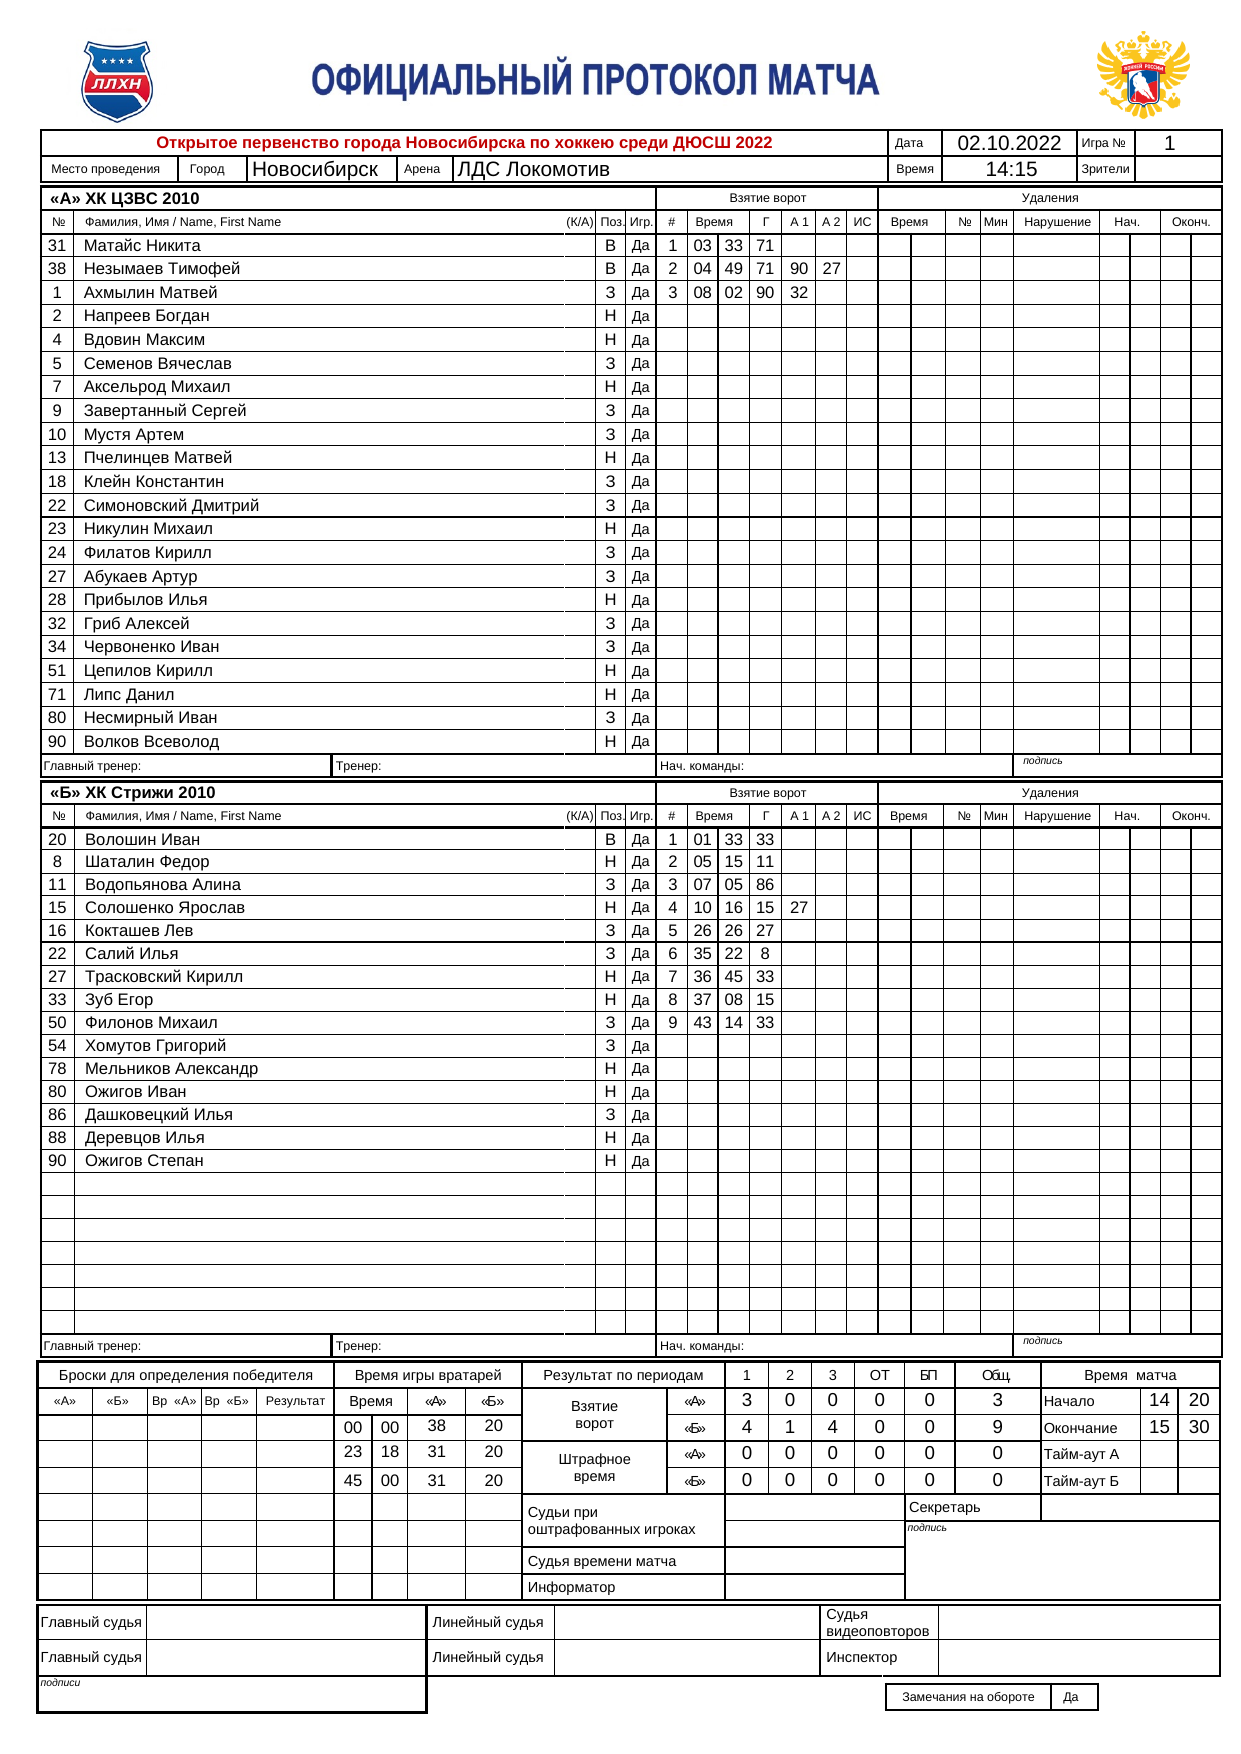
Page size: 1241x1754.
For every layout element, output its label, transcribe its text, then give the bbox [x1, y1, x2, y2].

table_cell [688, 399, 717, 422]
table_header Открытое первенство города Новосибирска по хоккею среди ДЮСШ 2022 [42, 131, 887, 155]
table_cell Да [626, 565, 655, 587]
table_cell [1042, 1495, 1219, 1520]
table_cell [847, 565, 877, 587]
table_cell 51 [42, 659, 73, 682]
table_header Время игры вратарей [335, 1363, 521, 1387]
table_cell Да [626, 376, 655, 398]
table_cell [981, 636, 1013, 658]
table_cell [719, 1311, 749, 1333]
table_cell [565, 1081, 595, 1103]
table_cell [1161, 328, 1190, 351]
table_cell [719, 1173, 749, 1195]
table_cell Да [626, 1150, 655, 1172]
table_cell [912, 1173, 943, 1195]
table_cell [657, 470, 687, 493]
table_cell [816, 588, 846, 611]
table_cell 38 [408, 1416, 465, 1440]
table_cell [688, 1127, 717, 1149]
table_cell [1100, 1311, 1129, 1333]
table_cell [1100, 966, 1129, 987]
table_cell [1014, 1265, 1099, 1287]
table_cell [944, 1265, 980, 1287]
table_cell 05 [688, 850, 717, 872]
table_cell Мельников Александр [75, 1058, 564, 1079]
table_cell [912, 399, 945, 422]
table_cell [1161, 305, 1190, 327]
table_cell Информатор [523, 1575, 724, 1599]
table_cell [1192, 1058, 1221, 1079]
table_cell З [596, 541, 625, 564]
table_cell [657, 494, 687, 516]
table_cell Да [626, 305, 655, 327]
table_cell [657, 659, 687, 682]
table_cell 0 [812, 1442, 854, 1467]
table_cell Вр «Б» [202, 1389, 256, 1413]
table_cell [912, 1196, 943, 1218]
table_cell [42, 1242, 74, 1264]
table_cell [847, 707, 877, 729]
table_cell [1192, 1104, 1221, 1126]
table_cell [202, 1494, 256, 1520]
table_cell [1014, 659, 1099, 682]
table_cell [912, 966, 943, 987]
table_cell [782, 1058, 815, 1079]
table_cell [847, 376, 877, 398]
table_cell 22 [42, 943, 74, 964]
table_cell Да [626, 1127, 655, 1149]
table_cell [565, 541, 595, 564]
table_cell [782, 707, 815, 729]
table_cell «Б» [93, 1389, 147, 1413]
table_cell [1161, 1012, 1190, 1033]
table_cell [688, 612, 717, 634]
table_cell [1100, 1242, 1129, 1264]
table_cell Фамилия, Имя / Name, First Name [74, 211, 565, 233]
table_cell Да [626, 850, 655, 872]
table_cell [816, 541, 846, 564]
table_cell 0 [769, 1442, 811, 1467]
table_cell 04 [688, 257, 717, 280]
table_cell [847, 966, 877, 987]
table_cell [657, 1219, 687, 1241]
table_cell [944, 1012, 980, 1033]
table_cell [1014, 730, 1099, 753]
table_cell [1131, 707, 1160, 729]
table_cell [93, 1416, 147, 1440]
table_cell [981, 1265, 1013, 1287]
table_cell [944, 1288, 980, 1310]
table_cell 23 [335, 1441, 371, 1467]
table_cell [1192, 470, 1221, 493]
table_cell # [657, 211, 687, 233]
table_cell [782, 989, 815, 1011]
table_cell [565, 1127, 595, 1149]
table_cell № [42, 805, 74, 826]
table_cell [1014, 328, 1099, 351]
table_cell Судья видеоповторов [821, 1606, 938, 1639]
table_cell [1192, 565, 1221, 587]
table_cell [912, 1012, 943, 1033]
table_cell 22 [719, 943, 749, 964]
table_cell «Б » [466, 1389, 521, 1413]
table_cell Окончание [1042, 1415, 1140, 1440]
table_cell [688, 1081, 717, 1103]
table_cell [879, 1104, 910, 1126]
table_cell [148, 1416, 201, 1440]
table_cell 02 [719, 281, 749, 303]
table_header Взятие ворот [657, 783, 877, 803]
table_cell [1131, 423, 1160, 445]
table_cell Напреев Богдан [74, 305, 564, 327]
table_cell 4 [726, 1415, 768, 1440]
table_cell Да [626, 966, 655, 987]
table_cell [1161, 1265, 1190, 1287]
table_cell 50 [42, 1012, 74, 1033]
table_cell Да [626, 470, 655, 493]
table_cell [42, 1265, 74, 1287]
table_cell 10 [42, 423, 73, 445]
table_cell Никулин Михаил [74, 518, 564, 540]
table_cell 0 [905, 1468, 954, 1493]
table_cell [688, 352, 717, 374]
table_cell [1100, 376, 1129, 398]
table_cell 11 [42, 874, 74, 895]
table_cell [75, 1311, 564, 1333]
table_cell [879, 376, 910, 398]
table_cell [879, 730, 910, 753]
table_cell [39, 1521, 92, 1546]
table_cell Да [626, 707, 655, 729]
table_cell Да [626, 1035, 655, 1057]
table_cell Да [626, 612, 655, 634]
table_cell [912, 989, 943, 1011]
table_cell [981, 1127, 1013, 1149]
table_cell [946, 494, 980, 516]
table_cell 43 [688, 1012, 717, 1033]
table_cell [1161, 1311, 1190, 1333]
table_cell [719, 352, 749, 374]
table_cell [1192, 989, 1221, 1011]
table_cell 14:15 [943, 157, 1076, 181]
table_cell [981, 399, 1013, 422]
table_cell 33 [719, 235, 749, 256]
table_cell [879, 1311, 910, 1333]
table_cell [847, 730, 877, 753]
table_cell [816, 1242, 846, 1264]
table_cell [782, 588, 815, 611]
table_cell [944, 1127, 980, 1149]
table_cell 15 [42, 896, 74, 918]
table_cell [782, 1104, 815, 1126]
table_cell [688, 470, 717, 493]
table_cell [750, 494, 781, 516]
table_cell [946, 683, 980, 706]
table_cell [782, 1012, 815, 1033]
table_cell [879, 850, 910, 872]
table_cell [981, 1196, 1013, 1218]
table_cell [944, 1104, 980, 1126]
table_cell Главный судья [39, 1640, 146, 1675]
table_cell А 2 [816, 805, 846, 826]
table_cell [782, 829, 815, 849]
table_cell [565, 1173, 595, 1195]
table_cell 0 [726, 1468, 768, 1493]
table_cell [565, 943, 595, 964]
table_cell [1014, 1311, 1099, 1333]
table_cell [1014, 588, 1099, 611]
table_cell [847, 920, 877, 941]
table_cell [981, 683, 1013, 706]
table_cell [981, 1058, 1013, 1079]
table_cell [782, 920, 815, 941]
table_cell [596, 1173, 625, 1195]
table_cell [782, 850, 815, 872]
table_cell [688, 305, 717, 327]
table_cell [750, 1104, 781, 1126]
table_header БП [905, 1363, 954, 1387]
table_cell [1192, 850, 1221, 872]
table_cell Ахмылин Матвей [74, 281, 564, 303]
table_cell [1100, 541, 1129, 564]
table_cell [1192, 1242, 1221, 1264]
table_cell [1192, 423, 1221, 445]
table_cell [912, 730, 945, 753]
table_cell [816, 1219, 846, 1241]
table_header «А» ХК ЦЗВС 2010 [42, 188, 655, 209]
table_cell [847, 235, 877, 256]
table_cell [1161, 446, 1190, 469]
table_cell В [596, 829, 625, 849]
table_cell 15 [750, 896, 781, 918]
table_cell Да [626, 281, 655, 303]
table_cell 31 [408, 1468, 465, 1493]
table_cell [879, 565, 910, 587]
table_cell [879, 829, 910, 849]
table_cell [1192, 966, 1221, 987]
table_cell Да [626, 636, 655, 658]
table_cell «Б» [668, 1415, 724, 1440]
table_cell [816, 281, 846, 303]
table_cell Да [626, 423, 655, 445]
table_cell [1161, 612, 1190, 634]
table_header Общ. [956, 1363, 1040, 1387]
table_cell Липс Данил [74, 683, 564, 706]
table_cell [946, 588, 980, 611]
table_cell [750, 1288, 781, 1310]
table_cell [688, 376, 717, 398]
table_cell Гриб Алексей [74, 612, 564, 634]
table_cell [688, 1219, 717, 1241]
table_cell [847, 305, 877, 327]
table_cell [944, 850, 980, 872]
table_cell # [657, 805, 687, 826]
table_cell 86 [750, 874, 781, 895]
table_cell [847, 1173, 877, 1195]
table_cell [42, 1219, 74, 1241]
table_cell З [596, 636, 625, 658]
table_cell [1100, 235, 1129, 256]
table_cell [1100, 829, 1129, 849]
table_cell [816, 636, 846, 658]
table_cell Да [626, 399, 655, 422]
table_cell [1014, 1150, 1099, 1172]
table_cell [1192, 730, 1221, 753]
table_cell [1131, 376, 1160, 398]
table_cell [626, 1288, 655, 1310]
table_cell [782, 494, 815, 516]
table_cell [879, 920, 910, 941]
table_cell [565, 829, 595, 849]
table_cell [1014, 896, 1099, 918]
table_cell [847, 1196, 877, 1218]
table_cell [782, 683, 815, 706]
table_cell [847, 541, 877, 564]
table_cell Да [626, 829, 655, 849]
table_cell [719, 683, 749, 706]
table_cell [750, 1058, 781, 1079]
table_cell Время [335, 1389, 407, 1413]
table_cell 32 [42, 612, 73, 634]
table_cell [719, 659, 749, 682]
table_cell [847, 446, 877, 469]
table_cell [981, 1173, 1013, 1195]
table_cell подпись [1014, 755, 1221, 776]
table_cell [565, 494, 595, 516]
table_cell [93, 1574, 147, 1599]
table_cell [912, 659, 945, 682]
table_cell [944, 829, 980, 849]
table_cell [879, 470, 910, 493]
table_cell [946, 565, 980, 587]
table_cell [946, 612, 980, 634]
table_cell 20 [466, 1416, 521, 1440]
table_cell Мустя Артем [74, 423, 564, 445]
table_cell [626, 1196, 655, 1218]
table_cell [1192, 1288, 1221, 1310]
table_cell [688, 541, 717, 564]
table_cell [657, 565, 687, 587]
table_cell [1192, 446, 1221, 469]
table_cell [1161, 1127, 1190, 1149]
table_cell [1100, 874, 1129, 895]
table_cell [1131, 1173, 1160, 1195]
table_cell [879, 541, 910, 564]
table_cell [816, 235, 846, 256]
table_cell [565, 896, 595, 918]
table_cell З [596, 707, 625, 729]
table_cell [816, 943, 846, 964]
table_cell [1131, 1081, 1160, 1103]
table_cell [626, 1242, 655, 1264]
table_cell [719, 1196, 749, 1218]
table_cell [1131, 352, 1160, 374]
table_cell [688, 659, 717, 682]
table_cell Да [626, 920, 655, 941]
table_cell [257, 1494, 333, 1520]
table_cell [847, 896, 877, 918]
table_cell 1 [769, 1415, 811, 1440]
table_header 1 [726, 1363, 768, 1387]
table_cell 3 [726, 1389, 768, 1413]
table_cell [657, 1196, 687, 1218]
table_cell [657, 636, 687, 658]
table_cell [879, 943, 910, 964]
table_cell [1161, 1150, 1190, 1172]
table_cell [981, 423, 1013, 445]
table_cell [1014, 352, 1099, 374]
table_cell [596, 1311, 625, 1333]
table_cell [1100, 636, 1129, 658]
table_cell [981, 1035, 1013, 1057]
table_cell [1014, 1127, 1099, 1149]
table_cell Да [626, 896, 655, 918]
table_cell [688, 1311, 717, 1333]
table_cell 01 [688, 829, 717, 849]
table_cell [1100, 281, 1129, 303]
table_cell Солошенко Ярослав [75, 896, 564, 918]
table_cell [1100, 1150, 1129, 1172]
table_cell Время [688, 211, 749, 233]
table_cell 18 [42, 470, 73, 493]
table_cell 31 [408, 1441, 465, 1467]
table_cell [879, 659, 910, 682]
table_cell [1161, 1219, 1190, 1241]
table_cell [1161, 659, 1190, 682]
table_cell [657, 1058, 687, 1079]
table_cell [847, 1219, 877, 1241]
table_cell [782, 659, 815, 682]
table_cell [1014, 446, 1099, 469]
table_cell [1131, 1150, 1160, 1172]
table_cell 80 [42, 1081, 74, 1103]
table_header «Б» ХК Стрижи 2010 [42, 783, 655, 803]
table_cell [981, 896, 1013, 918]
table_cell [1014, 683, 1099, 706]
table_cell [1161, 1035, 1190, 1057]
table_cell [719, 636, 749, 658]
table_cell [1161, 636, 1190, 658]
table_cell [816, 1081, 846, 1103]
table_cell Нарушение [1014, 805, 1099, 826]
table_cell [816, 328, 846, 351]
table_cell Н [596, 683, 625, 706]
table_cell [1161, 423, 1190, 445]
table_cell Судьи при оштрафованных игроках [523, 1495, 724, 1546]
table_cell [657, 1265, 687, 1287]
table_cell [816, 305, 846, 327]
table_cell [944, 1196, 980, 1218]
table_cell [1099, 1682, 1220, 1711]
table_cell 32 [782, 281, 815, 303]
table_cell Н [596, 966, 625, 987]
table_cell [944, 966, 980, 987]
table_cell [816, 1196, 846, 1218]
table_cell [847, 588, 877, 611]
table_cell [981, 376, 1013, 398]
table_header Да [1052, 1685, 1097, 1709]
table_cell Прибылов Илья [74, 588, 564, 611]
table_cell [626, 1173, 655, 1195]
table_cell [688, 1173, 717, 1195]
table_cell [257, 1468, 333, 1493]
table_cell [93, 1441, 147, 1467]
table_cell [1100, 1058, 1129, 1079]
table_cell [879, 305, 910, 327]
table_cell [1100, 612, 1129, 634]
table_cell [981, 1104, 1013, 1126]
table_cell [657, 518, 687, 540]
table_cell [912, 376, 945, 398]
table_cell [657, 1104, 687, 1126]
table_cell [750, 683, 781, 706]
table_cell [1100, 257, 1129, 280]
table_cell Вдовин Максим [74, 328, 564, 351]
table_cell [257, 1416, 333, 1440]
table_cell 90 [42, 1150, 74, 1172]
table_cell Да [626, 235, 655, 256]
table_cell 03 [688, 235, 717, 256]
table_cell [782, 1288, 815, 1310]
table_cell [847, 352, 877, 374]
picture [5, 28, 1197, 129]
table_cell Г [750, 211, 781, 233]
table_cell 45 [719, 966, 749, 987]
table_cell 26 [688, 920, 717, 941]
table_cell [466, 1494, 521, 1520]
table_cell 5 [657, 920, 687, 941]
table_cell [912, 235, 945, 256]
table_cell [1192, 305, 1221, 327]
table_cell Несмирный Иван [74, 707, 564, 729]
table_cell 00 [373, 1416, 407, 1440]
table_cell [148, 1468, 201, 1493]
table_cell [93, 1468, 147, 1493]
table_cell [847, 1127, 877, 1149]
table_cell [946, 446, 980, 469]
table_cell Зрители [1078, 157, 1134, 181]
table_cell [750, 305, 781, 327]
table_cell [688, 683, 717, 706]
table_cell [1131, 1242, 1160, 1264]
table_cell [719, 1081, 749, 1103]
table_cell [1161, 235, 1190, 256]
table_cell [912, 612, 945, 634]
table_cell Завертанный Сергей [74, 399, 564, 422]
table_cell [335, 1494, 371, 1520]
table_cell 10 [688, 896, 717, 918]
table_cell [565, 328, 595, 351]
table_cell [565, 446, 595, 469]
table_cell Н [596, 850, 625, 872]
table_cell Пчелинцев Матвей [74, 446, 564, 469]
table_cell [1100, 1104, 1129, 1126]
table_cell [847, 328, 877, 351]
table_cell [750, 730, 781, 753]
table_cell [688, 1242, 717, 1264]
table_cell [782, 1311, 815, 1333]
table_cell 54 [42, 1035, 74, 1057]
table_cell [1014, 612, 1099, 634]
table_cell [750, 518, 781, 540]
table_cell [816, 565, 846, 587]
table_cell [657, 1173, 687, 1195]
table_cell [42, 1288, 74, 1310]
table_cell Да [626, 1081, 655, 1103]
table_cell [657, 1288, 687, 1310]
table_cell [657, 1242, 687, 1264]
table_cell Начало [1042, 1389, 1140, 1413]
table_cell [816, 1173, 846, 1195]
table_cell [719, 541, 749, 564]
table_cell [816, 1288, 846, 1310]
table_cell [565, 707, 595, 729]
table_cell Да [626, 1104, 655, 1126]
table_cell [75, 1173, 564, 1195]
table_cell [816, 730, 846, 753]
table_cell [335, 1547, 371, 1573]
table_cell [1161, 494, 1190, 516]
table_cell [1161, 874, 1190, 895]
table_cell Аксельрод Михаил [74, 376, 564, 398]
table_cell [816, 1058, 846, 1079]
table_cell [408, 1547, 465, 1573]
table_cell [565, 1035, 595, 1057]
table_cell [879, 707, 910, 729]
table_cell [719, 565, 749, 587]
table_cell [688, 588, 717, 611]
table_cell [657, 730, 687, 753]
table_cell [1192, 829, 1221, 849]
table_cell Оконч. [1161, 211, 1221, 233]
table_cell [750, 636, 781, 658]
table_cell «Б» [668, 1468, 724, 1493]
table_cell 9 [956, 1415, 1040, 1440]
table_cell [1100, 730, 1129, 753]
table_cell [719, 399, 749, 422]
table_cell [257, 1574, 333, 1599]
table_cell 9 [657, 1012, 687, 1033]
table_cell [944, 896, 980, 918]
table_cell [847, 989, 877, 1011]
table_cell А 2 [816, 211, 846, 233]
table_cell [981, 920, 1013, 941]
table_cell Поз. [596, 805, 625, 826]
table_cell Мин [981, 805, 1013, 826]
table_cell [879, 328, 910, 351]
table_cell [816, 612, 846, 634]
table_cell [1131, 470, 1160, 493]
table_cell Н [596, 376, 625, 398]
table_cell [750, 1265, 781, 1287]
table_cell [1131, 730, 1160, 753]
table_cell [688, 328, 717, 351]
table_cell [657, 328, 687, 351]
table_cell Инспектор [821, 1640, 938, 1675]
table_cell [847, 399, 877, 422]
table_cell [750, 1311, 781, 1333]
table_cell [373, 1547, 407, 1573]
table_cell [657, 707, 687, 729]
table_cell Да [626, 588, 655, 611]
table_cell [782, 1150, 815, 1172]
table_cell [1014, 1173, 1099, 1195]
table_cell [1161, 943, 1190, 964]
table_cell [1100, 850, 1129, 872]
table_cell 1 [657, 235, 687, 256]
table_cell [1192, 1173, 1221, 1195]
table_cell [1100, 1035, 1129, 1057]
table_cell [565, 659, 595, 682]
table_cell [726, 1548, 904, 1573]
table_cell [1192, 328, 1221, 351]
table_cell 0 [905, 1442, 954, 1467]
table_cell З [596, 281, 625, 303]
table_cell [1100, 588, 1129, 611]
table_cell Н [596, 896, 625, 918]
table_cell 13 [42, 446, 73, 469]
table_cell [847, 850, 877, 872]
table_cell 24 [42, 541, 73, 564]
table_cell [657, 612, 687, 634]
table_cell [657, 588, 687, 611]
table_cell [148, 1574, 201, 1599]
table_header Удаления [879, 783, 1221, 803]
table_cell [1192, 257, 1221, 280]
table_cell Н [596, 659, 625, 682]
table_cell [1100, 707, 1129, 729]
table_cell (К/А) [565, 805, 595, 826]
table_cell Н [596, 1058, 625, 1079]
table_cell [1131, 541, 1160, 564]
table_cell [657, 446, 687, 469]
table_cell [688, 1035, 717, 1057]
table_cell Тренер: [333, 755, 655, 776]
table_cell [565, 730, 595, 753]
table_cell Да [626, 659, 655, 682]
table_cell Водопьянова Алина [75, 874, 564, 895]
table_cell [946, 305, 980, 327]
table_cell [912, 257, 945, 280]
table_cell [1141, 1468, 1177, 1493]
table_cell [565, 376, 595, 398]
table_cell 8 [42, 850, 74, 872]
table_cell [1100, 1196, 1129, 1218]
table_cell [1014, 829, 1099, 849]
table_cell [688, 423, 717, 445]
table_cell 00 [373, 1468, 407, 1493]
table_cell [879, 1012, 910, 1033]
table_cell [1131, 943, 1160, 964]
table_cell [1014, 943, 1099, 964]
table_header Время матча [1042, 1363, 1219, 1387]
table_cell 0 [855, 1442, 904, 1467]
table_cell [912, 446, 945, 469]
table_cell [1131, 896, 1160, 918]
table_cell [879, 1219, 910, 1241]
table_cell [816, 518, 846, 540]
table_cell [782, 636, 815, 658]
table_cell [946, 281, 980, 303]
table_cell [1131, 829, 1160, 849]
table_cell [719, 328, 749, 351]
table_cell Да [626, 257, 655, 280]
table_cell [847, 257, 877, 280]
table_cell [782, 730, 815, 753]
table_cell 90 [782, 257, 815, 280]
table_cell [782, 943, 815, 964]
table_cell 27 [42, 966, 74, 987]
table_cell Н [596, 328, 625, 351]
table_cell [626, 1219, 655, 1241]
table_cell З [596, 352, 625, 374]
table_cell [565, 1311, 595, 1333]
table_cell Арена [398, 157, 452, 181]
table_cell [879, 235, 910, 256]
table_cell [1100, 896, 1129, 918]
table_cell [657, 1127, 687, 1149]
table_cell «А» [668, 1389, 724, 1413]
table_cell [565, 1242, 595, 1264]
table_cell [565, 874, 595, 895]
table_cell [373, 1494, 407, 1520]
table_cell Филатов Кирилл [74, 541, 564, 564]
table_cell [981, 850, 1013, 872]
table_cell [657, 423, 687, 445]
table_cell 88 [42, 1127, 74, 1149]
table_cell [596, 1288, 625, 1310]
table_cell 0 [855, 1468, 904, 1493]
table_cell [1131, 1196, 1160, 1218]
table_cell [912, 896, 943, 918]
table_cell [847, 874, 877, 895]
table_cell [750, 1196, 781, 1218]
table_cell [373, 1574, 407, 1599]
table_cell [719, 1219, 749, 1241]
table_cell [75, 1265, 564, 1287]
table_cell 0 [812, 1389, 854, 1413]
table_cell Нач. [1100, 211, 1160, 233]
table_cell 7 [657, 966, 687, 987]
table_cell [912, 1035, 943, 1057]
table_cell [1192, 920, 1221, 941]
table_cell 90 [42, 730, 73, 753]
table_cell [879, 1127, 910, 1149]
table_cell [912, 1127, 943, 1149]
table_cell [944, 920, 980, 941]
table_cell Да [626, 874, 655, 895]
table_header Игра № [1078, 131, 1134, 155]
table_cell [782, 305, 815, 327]
table_cell [1161, 730, 1190, 753]
table_cell З [596, 943, 625, 964]
table_cell [719, 494, 749, 516]
table_header 3 [812, 1363, 854, 1387]
table_cell [1161, 966, 1190, 987]
table_cell [944, 1311, 980, 1333]
table_cell [816, 376, 846, 398]
table_cell [782, 541, 815, 564]
table_cell 20 [466, 1441, 521, 1467]
table_cell [565, 352, 595, 374]
table_cell [946, 399, 980, 422]
table_cell Да [626, 446, 655, 469]
table_cell [981, 707, 1013, 729]
table_cell [847, 1150, 877, 1172]
table_cell 16 [719, 896, 749, 918]
table_cell [657, 1311, 687, 1333]
table_cell [1014, 874, 1099, 895]
table_cell Г [750, 805, 781, 826]
table_cell «А» [668, 1442, 724, 1467]
table_cell [1192, 494, 1221, 516]
table_cell 14 [1141, 1389, 1177, 1413]
table_cell [912, 1150, 943, 1172]
table_cell [981, 1081, 1013, 1103]
table_cell [879, 636, 910, 658]
table_cell Да [626, 352, 655, 374]
table_cell [719, 1104, 749, 1126]
table_cell [688, 1104, 717, 1126]
table_cell [981, 446, 1013, 469]
table_cell Хомутов Григорий [75, 1035, 564, 1057]
table_cell [879, 1058, 910, 1079]
table_cell [782, 1242, 815, 1264]
table_cell [782, 966, 815, 987]
table_cell [1131, 874, 1160, 895]
table_cell [1161, 1288, 1190, 1310]
table_cell [1192, 1012, 1221, 1033]
table_cell [879, 588, 910, 611]
table_cell [981, 1311, 1013, 1333]
table_cell [816, 352, 846, 374]
table_cell З [596, 423, 625, 445]
table_cell Секретарь [906, 1495, 1040, 1520]
table_header Удаления [879, 188, 1221, 209]
table_cell Время [688, 805, 749, 826]
table_cell 78 [42, 1058, 74, 1079]
table_cell № [944, 805, 980, 826]
table_cell [1100, 1265, 1129, 1287]
table_cell [944, 989, 980, 1011]
table_cell [1131, 683, 1160, 706]
table_cell Нач. команды: [657, 755, 1012, 776]
table_cell [944, 874, 980, 895]
table_cell [147, 1606, 425, 1639]
table_cell [750, 659, 781, 682]
table_cell [912, 1265, 943, 1287]
table_cell [782, 1265, 815, 1287]
table_cell 1 [657, 829, 687, 849]
table_cell [946, 541, 980, 564]
table_cell [944, 1219, 980, 1241]
table_cell [782, 1127, 815, 1149]
table_cell [750, 565, 781, 587]
table_cell Тайм-аут А [1042, 1441, 1140, 1467]
table_cell [565, 683, 595, 706]
table_cell 0 [956, 1442, 1040, 1467]
table_cell [946, 518, 980, 540]
table_header Дата [889, 131, 941, 155]
table_cell 90 [750, 281, 781, 303]
table_cell Судья времени матча [523, 1548, 724, 1573]
table_cell [1100, 659, 1129, 682]
table_cell [1014, 494, 1099, 516]
table_cell [879, 989, 910, 1011]
table_cell [816, 874, 846, 895]
table_cell [981, 659, 1013, 682]
table_cell 33 [750, 966, 781, 987]
table_cell [946, 423, 980, 445]
table_cell [596, 1219, 625, 1241]
table_cell [879, 896, 910, 918]
table_cell [883, 1677, 1220, 1681]
table_cell Нач. команды: [657, 1335, 1012, 1356]
table_cell [782, 446, 815, 469]
table_cell 08 [688, 281, 717, 303]
table_cell [75, 1242, 564, 1264]
table_cell [1192, 518, 1221, 540]
table_cell [93, 1547, 147, 1573]
table_cell [879, 446, 910, 469]
table_cell [946, 257, 980, 280]
table_cell [879, 1242, 910, 1264]
table_cell Игр. [626, 805, 655, 826]
table_cell [1192, 1196, 1221, 1218]
table_cell 23 [42, 518, 73, 540]
table_cell 28 [42, 588, 73, 611]
table_cell [1100, 494, 1129, 516]
table_cell [42, 1311, 74, 1333]
table_cell [1161, 399, 1190, 422]
table_cell 86 [42, 1104, 74, 1126]
table_cell [719, 446, 749, 469]
table_cell [1192, 636, 1221, 658]
table_cell [1131, 494, 1160, 516]
table_cell [1014, 850, 1099, 872]
table_cell В [596, 235, 625, 256]
table_cell Город [179, 157, 246, 181]
table_cell [1179, 1468, 1219, 1493]
table_cell [981, 565, 1013, 587]
table_cell [912, 1311, 943, 1333]
table_cell 15 [750, 989, 781, 1011]
table_cell 22 [42, 494, 73, 516]
table_cell 26 [719, 920, 749, 941]
table_cell [1192, 399, 1221, 422]
table_cell [719, 1127, 749, 1149]
table_cell [1192, 707, 1221, 729]
table_cell [847, 612, 877, 634]
table_cell Главный тренер: [42, 1335, 330, 1356]
table_cell [1100, 518, 1129, 540]
table_cell Время [879, 805, 943, 826]
table_cell [879, 1150, 910, 1172]
table_cell [39, 1468, 92, 1493]
table_cell [1131, 989, 1160, 1011]
table_cell [657, 683, 687, 706]
table_cell [816, 829, 846, 849]
table_cell [335, 1574, 371, 1599]
table_cell 20 [1179, 1389, 1219, 1413]
table_cell Фамилия, Имя / Name, First Name [75, 805, 565, 826]
table_cell [1161, 281, 1190, 303]
table_cell [782, 1081, 815, 1103]
table_cell [847, 1035, 877, 1057]
table_cell [847, 1081, 877, 1103]
table_cell [981, 874, 1013, 895]
table_cell Главный тренер: [42, 755, 330, 776]
table_cell [565, 565, 595, 587]
table_cell [657, 1150, 687, 1172]
table_cell [1131, 565, 1160, 587]
table_cell [847, 281, 877, 303]
table_cell Симоновский Дмитрий [74, 494, 564, 516]
table_cell Штрафное время [523, 1442, 666, 1493]
table_cell [148, 1547, 201, 1573]
table_cell 35 [688, 943, 717, 964]
table_cell [39, 1441, 92, 1467]
table_cell [782, 565, 815, 587]
table_cell [879, 1081, 910, 1103]
table_cell Абукаев Артур [74, 565, 564, 587]
table_cell [944, 1081, 980, 1103]
table_cell [565, 966, 595, 987]
table_cell [565, 920, 595, 941]
table_cell [719, 376, 749, 398]
table_cell [879, 1288, 910, 1310]
table_cell [750, 1081, 781, 1103]
table_cell 30 [1179, 1415, 1219, 1440]
table_cell [1192, 376, 1221, 398]
table_cell [1014, 376, 1099, 398]
table_cell [1192, 874, 1221, 895]
table_cell [1161, 1173, 1190, 1195]
table_cell 27 [816, 257, 846, 280]
table_cell [879, 257, 910, 280]
table_cell [1131, 1035, 1160, 1057]
table_cell В [596, 257, 625, 280]
table_cell [750, 328, 781, 351]
table_cell [565, 588, 595, 611]
table_cell [981, 494, 1013, 516]
table_cell [879, 966, 910, 987]
table_cell [1161, 1058, 1190, 1079]
table_cell [981, 352, 1013, 374]
table_cell [1100, 423, 1129, 445]
table_cell [816, 494, 846, 516]
table_header 2 [769, 1363, 811, 1387]
table_cell [750, 446, 781, 469]
table_cell [912, 920, 943, 941]
table_cell [816, 399, 846, 422]
table_cell Зуб Егор [75, 989, 564, 1011]
table_cell Н [596, 446, 625, 469]
table_cell Оконч. [1161, 805, 1221, 826]
table_cell [565, 399, 595, 422]
table_cell [1014, 565, 1099, 587]
table_cell [912, 943, 943, 964]
table_cell [565, 305, 595, 327]
table_cell [1131, 399, 1160, 422]
table_cell [39, 1416, 92, 1440]
table_cell [750, 1127, 781, 1149]
table_cell [879, 683, 910, 706]
table_cell З [596, 470, 625, 493]
table_cell [847, 423, 877, 445]
table_cell [912, 874, 943, 895]
table_cell Поз. [596, 211, 625, 233]
table_cell Нарушение [1014, 211, 1099, 233]
table_cell [981, 989, 1013, 1011]
table_cell [750, 588, 781, 611]
table_cell [719, 1265, 749, 1287]
table_cell [1192, 896, 1221, 918]
table_cell [1014, 470, 1099, 493]
table_cell [879, 399, 910, 422]
table_cell 27 [750, 920, 781, 941]
table_cell [1161, 257, 1190, 280]
table_cell [946, 730, 980, 753]
table_cell [1131, 1058, 1160, 1079]
table_cell [1161, 1104, 1190, 1126]
table_cell З [596, 1104, 625, 1126]
table_cell [257, 1521, 333, 1546]
table_cell [1014, 1035, 1099, 1057]
table_cell [1014, 707, 1099, 729]
table_cell Н [596, 989, 625, 1011]
table_cell 4 [657, 896, 687, 918]
table_cell «А» [408, 1389, 465, 1413]
table_cell [1192, 1150, 1221, 1172]
table_cell [565, 636, 595, 658]
table_cell [1161, 683, 1190, 706]
table_cell [1192, 281, 1221, 303]
table_cell [1131, 1127, 1160, 1149]
table_cell [75, 1196, 564, 1218]
table_cell 15 [719, 850, 749, 872]
table_cell [719, 1288, 749, 1310]
table_cell 6 [657, 943, 687, 964]
table_cell [912, 1058, 943, 1079]
table_cell [1131, 920, 1160, 941]
table_cell [750, 1173, 781, 1195]
table_cell [555, 1640, 819, 1675]
table_cell [1131, 966, 1160, 987]
table_cell [847, 1012, 877, 1033]
table_cell 0 [812, 1468, 854, 1493]
table_cell [1014, 966, 1099, 987]
table_cell [1161, 850, 1190, 872]
table_cell [1131, 1219, 1160, 1241]
table_cell № [42, 211, 73, 233]
table_cell [782, 612, 815, 634]
table_cell Время [879, 211, 945, 233]
table_cell [1100, 920, 1129, 941]
table_cell [1131, 328, 1160, 351]
table_cell [719, 1035, 749, 1057]
table_cell Н [596, 730, 625, 753]
table_cell [912, 1081, 943, 1103]
table_cell [847, 1288, 877, 1310]
table_cell [148, 1521, 201, 1546]
table_cell Взятие ворот [523, 1389, 666, 1440]
table_cell [719, 1242, 749, 1264]
table_cell [688, 518, 717, 540]
table_cell [1179, 1441, 1219, 1467]
table_cell [816, 896, 846, 918]
table_cell Да [626, 989, 655, 1011]
table_cell [981, 541, 1013, 564]
table_cell [879, 423, 910, 445]
table_cell [816, 989, 846, 1011]
table_cell [1161, 518, 1190, 540]
table_cell [1161, 565, 1190, 587]
table_cell [688, 730, 717, 753]
table_cell Главный судья [39, 1606, 146, 1639]
table_cell 4 [42, 328, 73, 351]
table_cell 45 [335, 1468, 371, 1493]
table_cell 2 [42, 305, 73, 327]
table_cell [1161, 1081, 1190, 1103]
table_cell [148, 1441, 201, 1467]
table_cell 4 [812, 1415, 854, 1440]
table_cell 0 [855, 1415, 904, 1440]
table_cell [688, 565, 717, 587]
table_cell [202, 1441, 256, 1467]
table_cell [816, 707, 846, 729]
table_cell [782, 518, 815, 540]
table_cell [816, 1311, 846, 1333]
table_cell [1014, 257, 1099, 280]
table_cell Трасковский Кирилл [75, 966, 564, 987]
table_cell [408, 1574, 465, 1599]
table_cell Линейный судья [428, 1606, 554, 1639]
table_cell Да [626, 328, 655, 351]
table_cell [816, 446, 846, 469]
table_cell [1131, 659, 1160, 682]
table_cell [1161, 1196, 1190, 1218]
table_cell З [596, 494, 625, 516]
table_cell [944, 943, 980, 964]
table_cell Мин [981, 211, 1013, 233]
table_cell [782, 874, 815, 895]
table_cell [1192, 235, 1221, 256]
table_cell [816, 683, 846, 706]
table_cell [1100, 989, 1129, 1011]
table_cell [847, 659, 877, 682]
table_cell [719, 588, 749, 611]
table_cell [1131, 281, 1160, 303]
table_cell Да [626, 943, 655, 964]
table_cell [1100, 683, 1129, 706]
table_cell Незымаев Тимофей [74, 257, 564, 280]
table_cell [657, 541, 687, 564]
table_cell [912, 636, 945, 658]
table_cell Результат [257, 1389, 333, 1413]
table_cell [816, 1150, 846, 1172]
table_cell [782, 423, 815, 445]
table_cell [466, 1547, 521, 1573]
table_cell Н [596, 1150, 625, 1172]
table_cell [688, 494, 717, 516]
table_cell [1014, 1104, 1099, 1126]
table_cell [657, 399, 687, 422]
table_cell [816, 966, 846, 987]
table_cell [373, 1521, 407, 1546]
table_cell [847, 1242, 877, 1264]
table_cell [946, 470, 980, 493]
table_cell [1014, 1242, 1099, 1264]
table_cell [1131, 1288, 1160, 1310]
table_cell [1161, 588, 1190, 611]
table_cell [782, 399, 815, 422]
table_cell Цепилов Кирилл [74, 659, 564, 682]
table_cell Шаталин Федор [75, 850, 564, 872]
table_header 02.10.2022 [943, 131, 1076, 155]
table_cell 0 [905, 1389, 954, 1413]
table_cell [879, 352, 910, 374]
table_cell [726, 1575, 904, 1599]
table_cell [912, 1219, 943, 1241]
table_cell [565, 518, 595, 540]
table_cell [1161, 920, 1190, 941]
table_cell подписи [39, 1677, 425, 1711]
table_cell [981, 730, 1013, 753]
table_cell [944, 1173, 980, 1195]
table_cell [1131, 235, 1160, 256]
table_cell [1161, 829, 1190, 849]
table_cell [782, 1219, 815, 1241]
table_cell [1131, 446, 1160, 469]
table_cell [1100, 305, 1129, 327]
table_cell [719, 470, 749, 493]
table_cell Да [626, 730, 655, 753]
table_cell 3 [657, 281, 687, 303]
table_cell [750, 423, 781, 445]
table_cell [1131, 305, 1160, 327]
table_cell [944, 1058, 980, 1079]
table_cell Н [596, 1127, 625, 1149]
table_cell 27 [42, 565, 73, 587]
table_cell Место проведения [42, 157, 177, 181]
table_cell «А» [39, 1389, 92, 1413]
table_cell [782, 235, 815, 256]
table_cell [719, 423, 749, 445]
table_cell Ожигов Иван [75, 1081, 564, 1103]
table_cell 49 [719, 257, 749, 280]
table_cell [657, 1035, 687, 1057]
table_cell Нач. [1100, 805, 1160, 826]
table_cell 31 [42, 235, 73, 256]
table_cell [1192, 1081, 1221, 1103]
table_cell [1014, 636, 1099, 658]
table_cell [847, 518, 877, 540]
table_cell [816, 920, 846, 941]
table_cell 33 [750, 829, 781, 849]
table_cell [148, 1494, 201, 1520]
table_cell [879, 1035, 910, 1057]
table_cell [75, 1219, 564, 1241]
table_header ОТ [855, 1363, 904, 1387]
table_cell [1014, 989, 1099, 1011]
table_cell З [596, 1012, 625, 1033]
table_cell [981, 470, 1013, 493]
table_cell 2 [657, 257, 687, 280]
table_cell [1131, 1104, 1160, 1126]
table_cell [39, 1574, 92, 1599]
table_cell [565, 1150, 595, 1172]
table_cell 18 [373, 1441, 407, 1467]
table_cell [626, 1265, 655, 1287]
table_cell [688, 1150, 717, 1172]
table_cell 00 [335, 1416, 371, 1440]
table_cell Да [626, 1058, 655, 1079]
table_cell Червоненко Иван [74, 636, 564, 658]
table_cell [981, 1150, 1013, 1172]
table_cell [39, 1494, 92, 1520]
table_cell [816, 423, 846, 445]
table_cell [946, 707, 980, 729]
table_cell Клейн Константин [74, 470, 564, 493]
table_cell [1192, 683, 1221, 706]
table_cell 0 [769, 1389, 811, 1413]
table_cell [912, 423, 945, 445]
table_cell [202, 1416, 256, 1440]
table_cell [981, 305, 1013, 327]
table_cell [847, 683, 877, 706]
table_cell 34 [42, 636, 73, 658]
table_cell [912, 707, 945, 729]
table_cell 0 [956, 1468, 1040, 1493]
table_cell [1192, 1219, 1221, 1241]
table_cell [1014, 1219, 1099, 1241]
table_cell 0 [855, 1389, 904, 1413]
table_cell 05 [719, 874, 749, 895]
table_cell [1161, 896, 1190, 918]
table_cell [981, 518, 1013, 540]
table_cell Деревцов Илья [75, 1127, 564, 1149]
table_cell (К/А) [565, 211, 595, 233]
table_cell [466, 1521, 521, 1546]
table_cell [42, 1196, 74, 1218]
table_cell Да [626, 1012, 655, 1033]
table_cell 16 [42, 920, 74, 941]
table_cell 14 [719, 1012, 749, 1033]
table_cell Семенов Вячеслав [74, 352, 564, 374]
table_cell [1100, 565, 1129, 587]
table_cell 11 [750, 850, 781, 872]
table_cell [946, 352, 980, 374]
table_cell [565, 1058, 595, 1079]
table_cell [1131, 257, 1160, 280]
table_cell 27 [782, 896, 815, 918]
table_cell [565, 1265, 595, 1287]
table_cell [688, 636, 717, 658]
table_cell [565, 850, 595, 872]
table_cell [719, 612, 749, 634]
table_cell 20 [466, 1468, 521, 1493]
table_cell [657, 305, 687, 327]
table_cell [782, 376, 815, 398]
table_cell [912, 328, 945, 351]
table_cell Да [626, 683, 655, 706]
table_cell Да [626, 541, 655, 564]
table_cell Время [889, 157, 941, 181]
table_cell 0 [769, 1468, 811, 1493]
table_cell 7 [42, 376, 73, 398]
table_cell ИС [847, 211, 877, 233]
table_cell [1161, 541, 1190, 564]
table_cell [1100, 1081, 1129, 1103]
table_cell [879, 874, 910, 895]
table_cell 71 [750, 235, 781, 256]
table_cell [847, 1104, 877, 1126]
table_cell [1131, 636, 1160, 658]
table_cell 07 [688, 874, 717, 895]
table_cell [335, 1521, 371, 1546]
table_cell [147, 1640, 425, 1675]
table_cell Н [596, 1081, 625, 1103]
table_cell [596, 1196, 625, 1218]
table_cell [1100, 446, 1129, 469]
table_cell [944, 1035, 980, 1057]
table_cell [555, 1606, 819, 1639]
table_cell [981, 328, 1013, 351]
table_cell [1014, 235, 1099, 256]
table_cell [1100, 943, 1129, 964]
table_cell [688, 1265, 717, 1287]
table_cell ИС [847, 805, 877, 826]
table_cell 15 [1141, 1415, 1177, 1440]
table_cell [565, 1012, 595, 1033]
table_cell 0 [905, 1415, 954, 1440]
table_cell [1192, 588, 1221, 611]
table_cell 2 [657, 850, 687, 872]
table_cell [912, 281, 945, 303]
table_cell [428, 1677, 882, 1711]
table_cell [1161, 989, 1190, 1011]
table_cell 5 [42, 352, 73, 374]
table_cell [1100, 1219, 1129, 1241]
table_cell [782, 470, 815, 493]
table_cell [688, 1058, 717, 1079]
table_cell [1100, 1173, 1129, 1195]
table_cell [688, 707, 717, 729]
table_cell [981, 1288, 1013, 1310]
table_cell [939, 1640, 1219, 1675]
table_cell 08 [719, 989, 749, 1011]
table_cell [750, 1242, 781, 1264]
table_cell [1192, 943, 1221, 964]
table_cell [981, 829, 1013, 849]
table_cell [1192, 352, 1221, 374]
table_cell [816, 1104, 846, 1126]
table_cell [688, 1288, 717, 1310]
table_cell [1131, 612, 1160, 634]
table_cell [565, 235, 595, 256]
table_cell [257, 1441, 333, 1467]
table_cell [657, 352, 687, 374]
table_cell 33 [719, 829, 749, 849]
table_cell З [596, 874, 625, 895]
table_cell [782, 1173, 815, 1195]
table_cell [1014, 399, 1099, 422]
table_cell [1014, 281, 1099, 303]
table_cell [847, 1058, 877, 1079]
table_cell [1014, 541, 1099, 564]
table_cell 3 [657, 874, 687, 895]
table_cell А 1 [782, 211, 815, 233]
table_cell [1161, 376, 1190, 398]
table_cell [847, 829, 877, 849]
table_cell Волков Всеволод [74, 730, 564, 753]
table_cell [946, 376, 980, 398]
table_cell [912, 588, 945, 611]
table_cell [912, 1242, 943, 1264]
table_cell [565, 612, 595, 634]
table_cell [1014, 518, 1099, 540]
table_cell Салий Илья [75, 943, 564, 964]
table_cell [1161, 1242, 1190, 1264]
table_cell [981, 943, 1013, 964]
table_cell [946, 328, 980, 351]
table_cell [912, 518, 945, 540]
table_cell [912, 1104, 943, 1126]
table_cell [912, 541, 945, 564]
table_cell [879, 1173, 910, 1195]
table_cell Вр «А» [148, 1389, 201, 1413]
table_cell № [946, 211, 980, 233]
table_cell [847, 636, 877, 658]
table_cell [1131, 518, 1160, 540]
table_cell [981, 1012, 1013, 1033]
table_cell З [596, 612, 625, 634]
table_cell Дашковецкий Илья [75, 1104, 564, 1126]
table_cell А 1 [782, 805, 815, 826]
table_cell [719, 1058, 749, 1079]
table_header Броски для определения победителя [39, 1363, 333, 1387]
table_cell [657, 1081, 687, 1103]
table_cell [847, 470, 877, 493]
table_cell [688, 446, 717, 469]
table_cell [565, 423, 595, 445]
table_cell [750, 612, 781, 634]
table_cell [1014, 423, 1099, 445]
table_cell [750, 470, 781, 493]
table_cell З [596, 565, 625, 587]
table_cell [939, 1606, 1219, 1639]
table_cell [565, 281, 595, 303]
table_cell [202, 1574, 256, 1599]
table_cell Волошин Иван [75, 829, 564, 849]
table_cell [847, 1265, 877, 1287]
table_cell [408, 1494, 465, 1520]
table_cell [565, 1288, 595, 1310]
table_cell [1192, 1311, 1221, 1333]
table_cell [816, 1127, 846, 1149]
table_cell [565, 257, 595, 280]
table_cell [42, 1173, 74, 1195]
table_cell З [596, 1035, 625, 1057]
table_cell Тренер: [333, 1335, 655, 1356]
table_cell 36 [688, 966, 717, 987]
table_cell [1131, 1311, 1160, 1333]
table_cell Филонов Михаил [75, 1012, 564, 1033]
table_cell [912, 470, 945, 493]
table_cell [750, 376, 781, 398]
table_cell [75, 1288, 564, 1310]
table_cell [912, 305, 945, 327]
table_cell 20 [42, 829, 74, 849]
table_header Замечания на обороте [887, 1685, 1050, 1709]
table_cell Да [626, 494, 655, 516]
table_cell [750, 399, 781, 422]
table_cell 0 [726, 1442, 768, 1467]
table_cell [1192, 1265, 1221, 1287]
table_cell [1014, 920, 1099, 941]
table_cell [93, 1494, 147, 1520]
table_cell [1192, 612, 1221, 634]
table_cell [257, 1547, 333, 1573]
table_cell [750, 1035, 781, 1057]
table_cell [1141, 1441, 1177, 1467]
table_cell [1014, 1012, 1099, 1033]
table_cell [879, 1196, 910, 1218]
table_cell [1161, 352, 1190, 374]
table_cell [981, 235, 1013, 256]
table_cell [782, 328, 815, 351]
table_cell 37 [688, 989, 717, 1011]
table_cell [750, 707, 781, 729]
table_cell [565, 989, 595, 1011]
table_cell [39, 1547, 92, 1573]
table_cell [750, 541, 781, 564]
table_cell [466, 1574, 521, 1599]
table_cell [816, 850, 846, 872]
table_cell [782, 352, 815, 374]
table_cell подпись [1014, 1335, 1221, 1356]
table_cell [596, 1242, 625, 1264]
table_cell [565, 1104, 595, 1126]
table_cell [879, 1265, 910, 1287]
table_cell [946, 636, 980, 658]
table_cell [981, 612, 1013, 634]
table_cell [944, 1150, 980, 1172]
table_cell [981, 1242, 1013, 1264]
table_cell [946, 659, 980, 682]
table_cell [626, 1311, 655, 1333]
table_cell [1161, 470, 1190, 493]
table_cell [93, 1521, 147, 1546]
table_cell Игр. [626, 211, 655, 233]
table_cell Кокташев Лев [75, 920, 564, 941]
table_cell [946, 235, 980, 256]
table_cell [719, 305, 749, 327]
table_cell [912, 829, 943, 849]
table_cell [1192, 659, 1221, 682]
table_cell [1136, 157, 1221, 181]
table_cell [879, 518, 910, 540]
table_cell [1100, 328, 1129, 351]
table_cell [1192, 1035, 1221, 1057]
table_cell [688, 1196, 717, 1218]
table_cell Линейный судья [428, 1640, 554, 1675]
table_cell [879, 612, 910, 634]
table_cell [719, 730, 749, 753]
table_cell 71 [42, 683, 73, 706]
table_cell [565, 470, 595, 493]
table_cell [408, 1521, 465, 1546]
table_cell [944, 1242, 980, 1264]
table_cell [1014, 1058, 1099, 1079]
table_cell [816, 1265, 846, 1287]
table_cell [981, 588, 1013, 611]
table_cell [912, 494, 945, 516]
table_cell [816, 659, 846, 682]
table_cell Новосибирск [248, 157, 396, 181]
table_cell [750, 1219, 781, 1241]
table_cell Матайс Никита [74, 235, 564, 256]
table_cell [1014, 1196, 1099, 1218]
table_header Результат по периодам [523, 1363, 724, 1387]
table_cell [816, 470, 846, 493]
table_cell [1100, 470, 1129, 493]
table_cell 3 [956, 1389, 1040, 1413]
table_cell Тайм-аут Б [1042, 1468, 1140, 1493]
table_cell [981, 281, 1013, 303]
table_cell Ожигов Степан [75, 1150, 564, 1172]
table_cell [1131, 588, 1160, 611]
table_cell 71 [750, 257, 781, 280]
table_cell [1100, 352, 1129, 374]
table_cell [202, 1521, 256, 1546]
table_cell [981, 966, 1013, 987]
table_cell [726, 1495, 904, 1520]
table_cell [565, 1219, 595, 1241]
table_cell [719, 1150, 749, 1172]
table_cell З [596, 399, 625, 422]
table_cell [1131, 850, 1160, 872]
table_cell [782, 1196, 815, 1218]
table_cell [1014, 1288, 1099, 1310]
table_cell ЛДС Локомотив [454, 157, 887, 181]
table_header 1 [1136, 131, 1221, 155]
table_cell [847, 943, 877, 964]
table_cell [1100, 1127, 1129, 1149]
table_cell [202, 1468, 256, 1493]
table_cell З [596, 920, 625, 941]
table_cell 1 [42, 281, 73, 303]
table_cell [565, 1196, 595, 1218]
table_cell [1100, 1288, 1129, 1310]
table_cell 38 [42, 257, 73, 280]
table_cell [1100, 1012, 1129, 1033]
table_cell Н [596, 305, 625, 327]
table_cell [847, 1311, 877, 1333]
table_cell [1131, 1265, 1160, 1287]
table_cell [657, 376, 687, 398]
table_cell [1131, 1012, 1160, 1033]
table_cell подпись [906, 1522, 1219, 1599]
table_cell [816, 1035, 846, 1057]
table_cell [981, 1219, 1013, 1241]
table_cell [719, 707, 749, 729]
table_cell [596, 1265, 625, 1287]
table_cell 9 [42, 399, 73, 422]
table_cell [847, 494, 877, 516]
table_cell [1014, 305, 1099, 327]
table_cell [719, 518, 749, 540]
table_cell [879, 281, 910, 303]
table_cell Да [626, 518, 655, 540]
table_cell 33 [750, 1012, 781, 1033]
table_cell [912, 850, 943, 872]
table_cell [750, 352, 781, 374]
table_cell [912, 683, 945, 706]
table_cell 33 [42, 989, 74, 1011]
table_header Взятие ворот [657, 188, 877, 209]
table_cell [912, 352, 945, 374]
table_cell [879, 494, 910, 516]
table_cell [816, 1012, 846, 1033]
table_cell [1100, 399, 1129, 422]
table_cell [782, 1035, 815, 1057]
table_cell [1192, 541, 1221, 564]
table_cell [1014, 1081, 1099, 1103]
table_cell [1161, 707, 1190, 729]
table_cell [202, 1547, 256, 1573]
table_cell [981, 257, 1013, 280]
table_cell 8 [750, 943, 781, 964]
table_cell [726, 1521, 904, 1546]
table_cell [750, 1150, 781, 1172]
table_cell [1192, 1127, 1221, 1149]
table_cell 8 [657, 989, 687, 1011]
table_cell [912, 565, 945, 587]
table_cell Н [596, 588, 625, 611]
table_cell 80 [42, 707, 73, 729]
table_cell Н [596, 518, 625, 540]
table_cell [912, 1288, 943, 1310]
